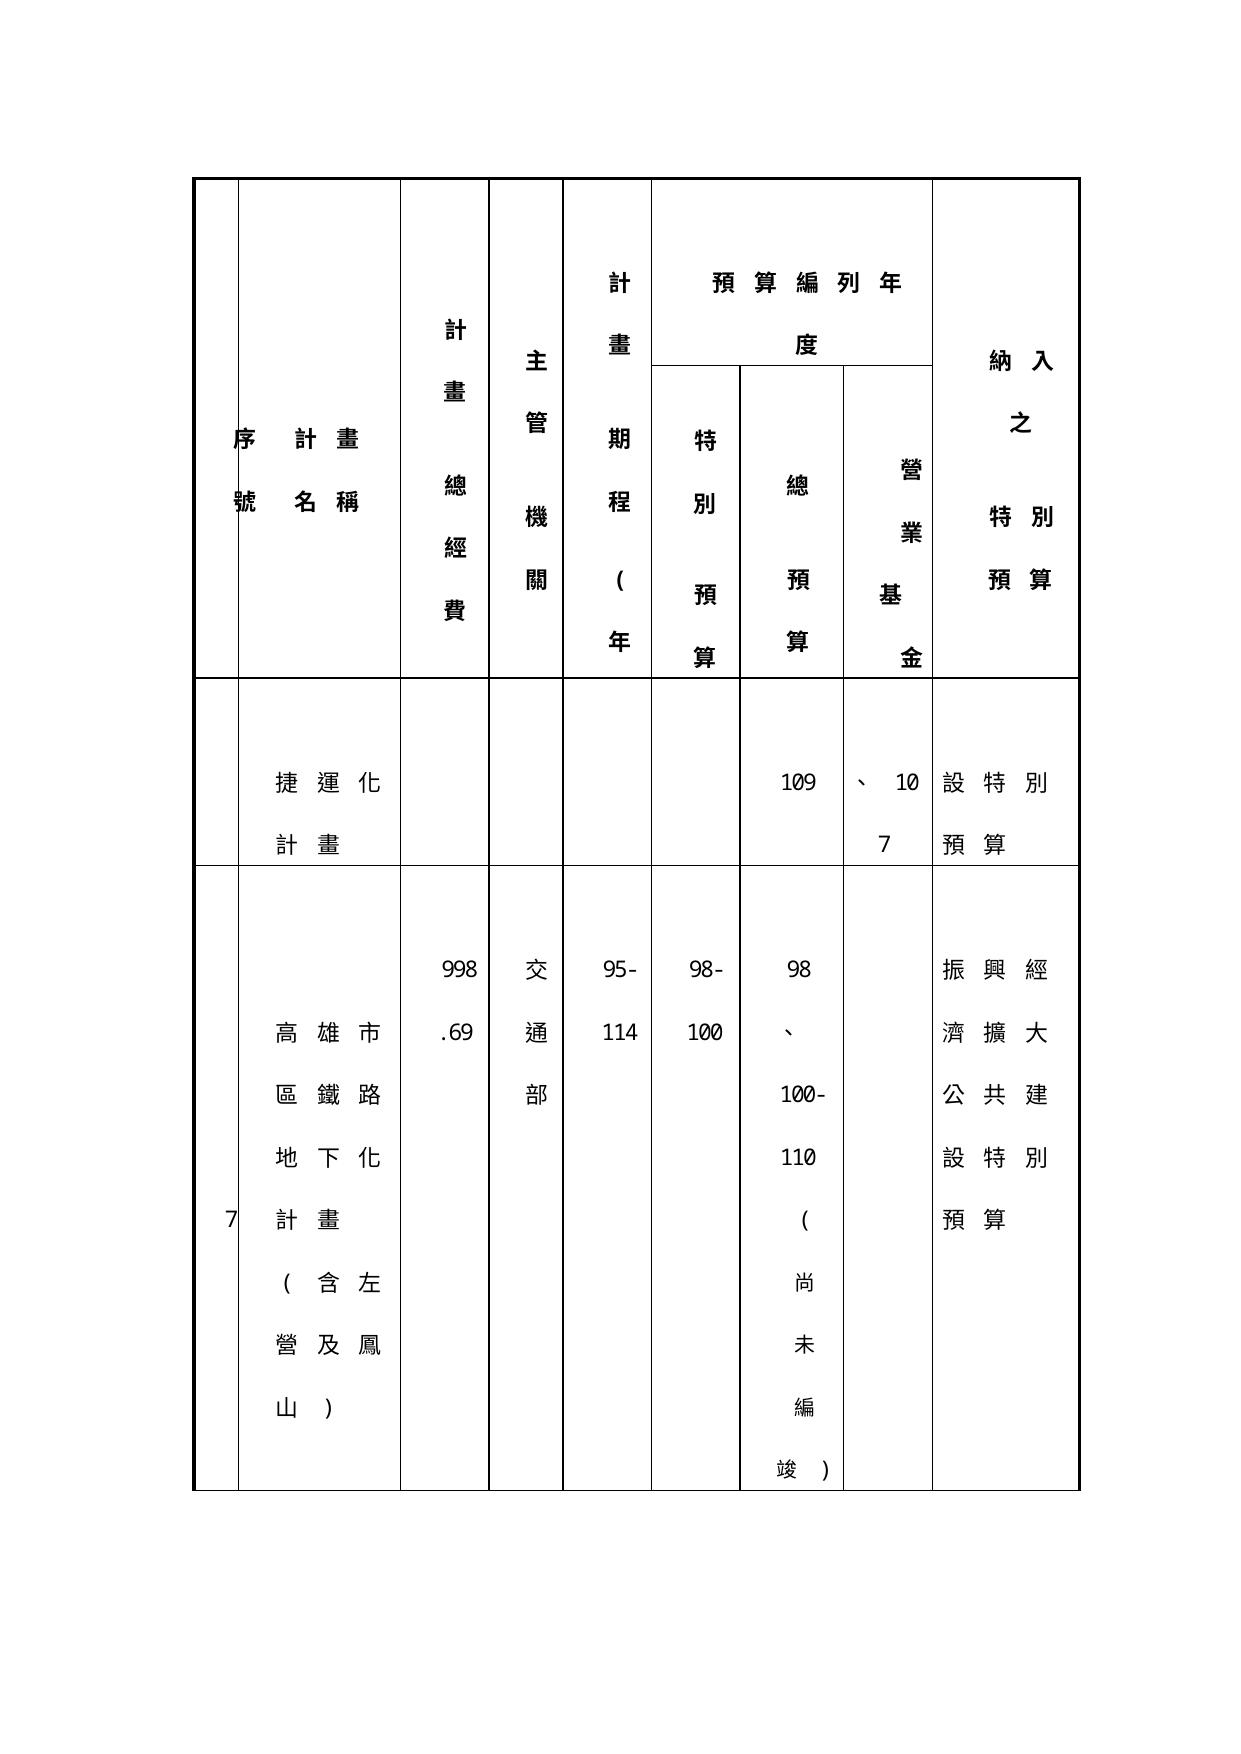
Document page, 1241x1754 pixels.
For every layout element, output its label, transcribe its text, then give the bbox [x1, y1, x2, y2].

table_cell 高雄市區鐵路地下化計畫(含左營及鳳山) [239, 866, 400, 1490]
table_cell 捷運化計畫 [239, 679, 400, 865]
table_header 計畫 總經費 [401, 180, 488, 677]
table_header 預算編列年度 [652, 180, 932, 365]
table_cell 、107 [844, 679, 932, 865]
table_header 計畫 名稱 [239, 180, 400, 677]
table_cell 998.69 [401, 866, 488, 1490]
table_cell 振興經濟擴大公共建設特別預算 [933, 866, 1078, 1490]
table_cell [401, 679, 488, 865]
table_cell 98、 100-110 (尚未編竣) [741, 866, 843, 1490]
table_header 納入之 特別預算 [933, 180, 1078, 677]
table_cell 設特別預算 [933, 679, 1078, 865]
table_cell 95-114 [564, 866, 651, 1490]
table_cell [196, 679, 238, 865]
table_cell [652, 679, 739, 865]
table_cell 交通部 [490, 866, 562, 1490]
table_cell 98-100 [652, 866, 739, 1490]
table_cell 特別 預算 [652, 366, 739, 677]
table_header 序號 [196, 180, 238, 677]
table_cell [844, 866, 932, 1490]
table_cell 109 [741, 679, 843, 865]
table_cell 7 [196, 866, 238, 1490]
table_cell 營業 基金 [844, 366, 932, 677]
table_header 主管 機關 [490, 180, 562, 677]
table_cell 總 預算 [741, 366, 843, 677]
table_cell 95-109 [564, 679, 651, 865]
table_header 計畫 期程 (年度) [564, 180, 651, 677]
table_cell [490, 679, 562, 865]
